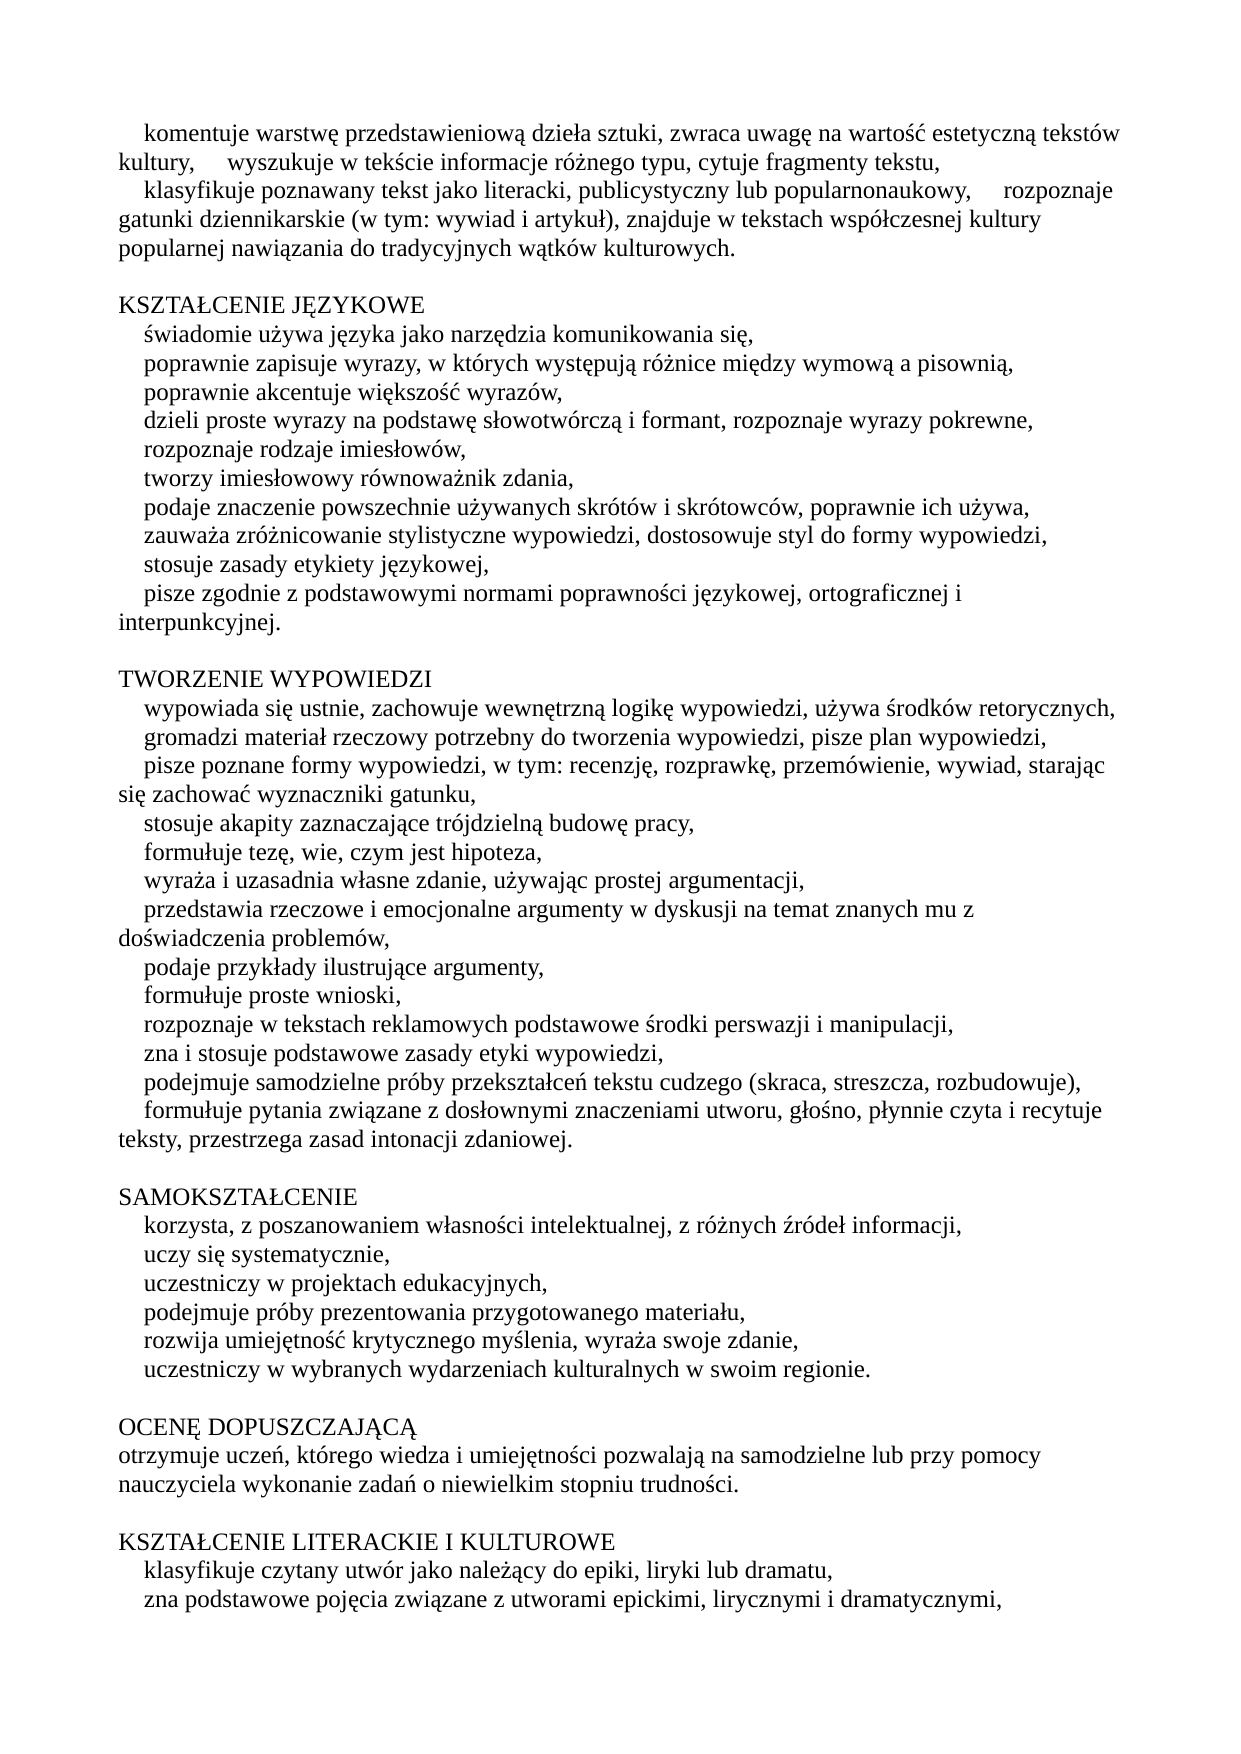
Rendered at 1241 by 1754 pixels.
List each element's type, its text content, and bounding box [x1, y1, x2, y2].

text  rozpoznaje rodzaje imiesłowów, [118, 434, 1122, 463]
text KSZTAŁCENIE JĘZYKOWE [118, 291, 1122, 319]
text  korzysta, z poszanowaniem własności intelektualnej, z różnych źródeł informacji, [118, 1211, 1122, 1239]
text  uczestniczy w projektach edukacyjnych, [118, 1268, 1122, 1297]
text  pisze zgodnie z podstawowymi normami poprawności językowej, ortograficznej i interpunkcyjnej. [118, 578, 1122, 636]
text SAMOKSZTAŁCENIE [118, 1182, 1122, 1211]
text  wyraża i uzasadnia własne zdanie, używając prostej argumentacji, [118, 866, 1122, 894]
text  wypowiada się ustnie, zachowuje wewnętrzną logikę wypowiedzi, używa środków retorycznych,  gromadzi materiał rzeczowy potrzebny do tworzenia wypowiedzi, pisze plan wypowiedzi, [118, 693, 1122, 751]
text  zauważa zróżnicowanie stylistyczne wypowiedzi, dostosowuje styl do formy wypowiedzi, [118, 521, 1122, 549]
text OCENĘ DOPUSZCZAJĄCĄ [118, 1412, 1122, 1441]
text  podejmuje samodzielne próby przekształceń tekstu cudzego (skraca, streszcza, rozbudowuje), [118, 1067, 1122, 1096]
text  formułuje pytania związane z dosłownymi znaczeniami utworu, głośno, płynnie czyta i recytuje teksty, przestrzega zasad intonacji zdaniowej. [118, 1096, 1122, 1153]
text  zna i stosuje podstawowe zasady etyki wypowiedzi, [118, 1038, 1122, 1067]
text otrzymuje uczeń, którego wiedza i umiejętności pozwalają na samodzielne lub przy pomocy nauczyciela wykonanie zadań o niewielkim stopniu trudności. [118, 1441, 1122, 1498]
text  uczy się systematycznie, [118, 1239, 1122, 1268]
text  podejmuje próby prezentowania przygotowanego materiału, [118, 1297, 1122, 1326]
text  stosuje zasady etykiety językowej, [118, 549, 1122, 578]
text  poprawnie zapisuje wyrazy, w których występują różnice między wymową a pisownią, [118, 348, 1122, 377]
text  świadomie używa języka jako narzędzia komunikowania się, [118, 319, 1122, 348]
text  przedstawia rzeczowe i emocjonalne argumenty w dyskusji na temat znanych mu z doświadczenia problemów, [118, 894, 1122, 952]
text  uczestniczy w wybranych wydarzeniach kulturalnych w swoim regionie. [118, 1354, 1122, 1383]
text  rozpoznaje w tekstach reklamowych podstawowe środki perswazji i manipulacji, [118, 1009, 1122, 1038]
text  stosuje akapity zaznaczające trójdzielną budowę pracy, [118, 808, 1122, 837]
text  tworzy imiesłowowy równoważnik zdania, [118, 463, 1122, 492]
text  podaje znaczenie powszechnie używanych skrótów i skrótowców, poprawnie ich używa, [118, 492, 1122, 521]
text  poprawnie akcentuje większość wyrazów, [118, 377, 1122, 406]
text  pisze poznane formy wypowiedzi, w tym: recenzję, rozprawkę, przemówienie, wywiad, starając się zachować wyznaczniki gatunku, [118, 751, 1122, 808]
text  zna podstawowe pojęcia związane z utworami epickimi, lirycznymi i dramatycznymi, [118, 1584, 1122, 1613]
text KSZTAŁCENIE LITERACKIE I KULTUROWE [118, 1527, 1122, 1556]
text TWORZENIE WYPOWIEDZI [118, 664, 1122, 693]
text  klasyfikuje czytany utwór jako należący do epiki, liryki lub dramatu, [118, 1556, 1122, 1584]
text  formułuje proste wnioski, [118, 981, 1122, 1009]
text  komentuje warstwę przedstawieniową dzieła sztuki, zwraca uwagę na wartość estetyczną tekstów kultury,  wyszukuje w tekście informacje różnego typu, cytuje fragmenty tekstu, [118, 118, 1122, 176]
text  klasyfikuje poznawany tekst jako literacki, publicystyczny lub popularnonaukowy,  rozpoznaje gatunki dziennikarskie (w tym: wywiad i artykuł), znajduje w tekstach współczesnej kultury popularnej nawiązania do tradycyjnych wątków kulturowych. [118, 176, 1122, 262]
text  dzieli proste wyrazy na podstawę słowotwórczą i formant, rozpoznaje wyrazy pokrewne, [118, 406, 1122, 434]
text  rozwija umiejętność krytycznego myślenia, wyraża swoje zdanie, [118, 1326, 1122, 1354]
text  formułuje tezę, wie, czym jest hipoteza, [118, 837, 1122, 866]
text  podaje przykłady ilustrujące argumenty, [118, 952, 1122, 981]
